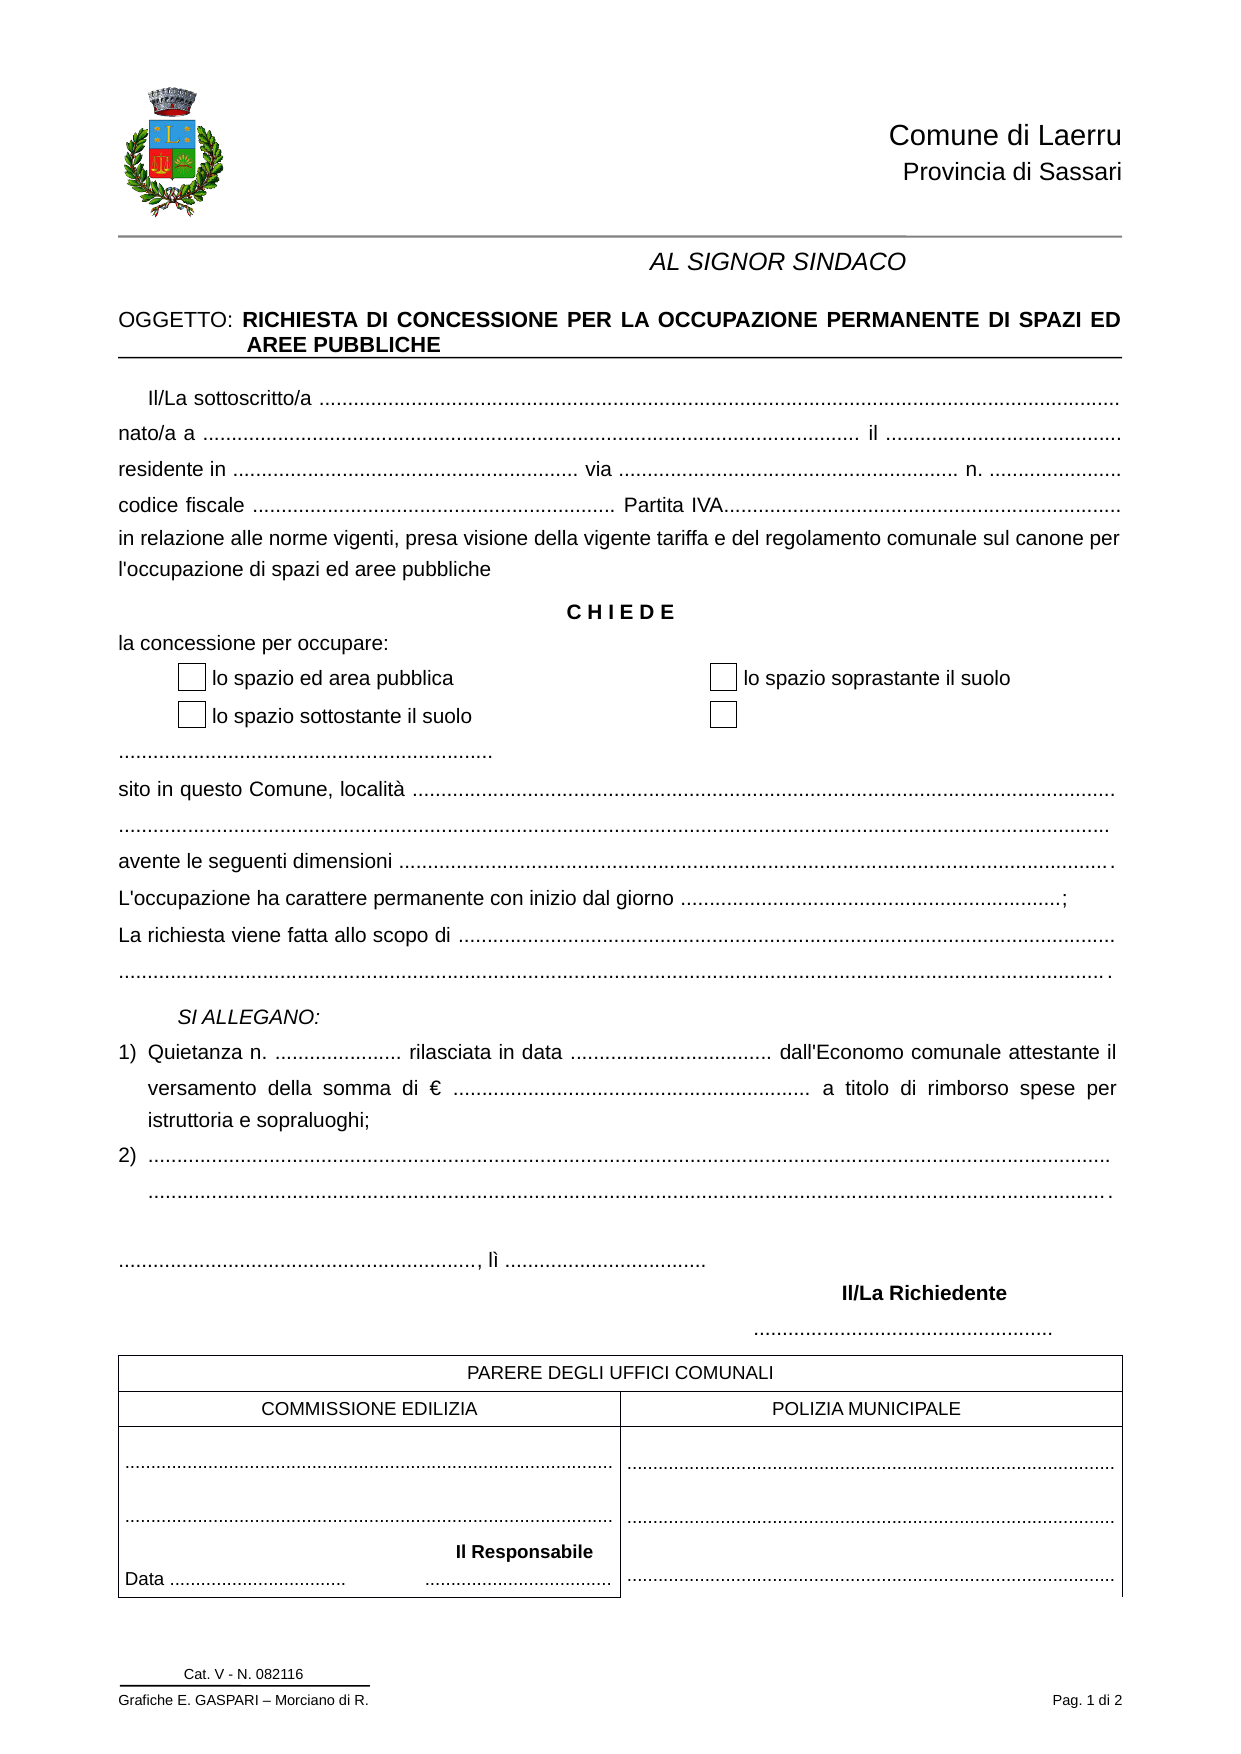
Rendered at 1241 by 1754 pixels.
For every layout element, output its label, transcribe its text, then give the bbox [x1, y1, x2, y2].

subtitle Il/La Richiedente [842, 1281, 1117, 1305]
table_cell .............................................................................................. [621, 1535, 1122, 1597]
list Quietanza n. ...................... rilasciata in data ................................... dall'Economo comunale attestante il versamento della somma di € .............................................................. a titolo di rimborso spese per istruttoria e sopraluoghi; [118, 1036, 1117, 1132]
text la concessione per occupare: [118, 631, 1117, 655]
text .................................................... [753, 1312, 1117, 1341]
table_cell .............................................................................................. [119, 1481, 620, 1535]
table_cell .............................................................................................. [119, 1427, 620, 1481]
table_header PARERE DEGLI UFFICI COMUNALI [119, 1356, 1122, 1391]
picture [122, 87, 224, 219]
text .............................................................., lì ................................... [118, 1244, 1117, 1272]
table_cell Il Responsabile Data .................................. .................................... [119, 1535, 620, 1597]
text Il/La sottoscritto/a ........................................................................................................................................... nato/a a .................................................................................................................. il ......................................... residente in ............................................................ via ........................................................... n. ....................... codice fiscale ............................................................... Partita IVA..................................................................... in relazione alle norme vigenti, presa visione della vigente tariffa e del regolamento comunale sul canone per l'occupazione di spazi ed aree pubbliche [118, 382, 1122, 580]
text lo spazio sottostante il suolo ................................................................. [118, 700, 1117, 764]
text sito in questo Comune, località .......................................................................................................................... ............................................................................................................................................................................ avente le seguenti dimensioni ............................................................................................................................ [118, 773, 1117, 873]
list ....................................................................................................................................................................... ....................................................................................................................................................................... [118, 1139, 1117, 1204]
text Comune di Laerru [224, 118, 1122, 152]
table_cell COMMISSIONE EDILIZIA [119, 1392, 620, 1426]
table_cell .............................................................................................. [621, 1427, 1122, 1481]
text La richiesta viene fatta allo scopo di .................................................................................................................. ............................................................................................................................................................................ [118, 919, 1117, 984]
table_cell POLIZIA MUNICIPALE [621, 1392, 1122, 1426]
text SI ALLEGANO: [118, 1005, 1117, 1029]
table_cell .............................................................................................. [621, 1481, 1122, 1535]
text AL SIGNOR SINDACO [650, 247, 1122, 276]
text Provincia di Sassari [224, 157, 1122, 185]
text lo spazio ed area pubblica lo spazio soprastante il suolo [118, 662, 1117, 691]
subtitle C H I E D E [118, 600, 1122, 624]
text OGGETTO: RICHIESTA DI CONCESSIONE PER LA OCCUPAZIONE PERMANENTE DI SPAZI ED AREE PUBBLICHE [118, 307, 1122, 356]
text L'occupazione ha carattere permanente con inizio dal giorno ..................................................................; [118, 882, 1117, 911]
